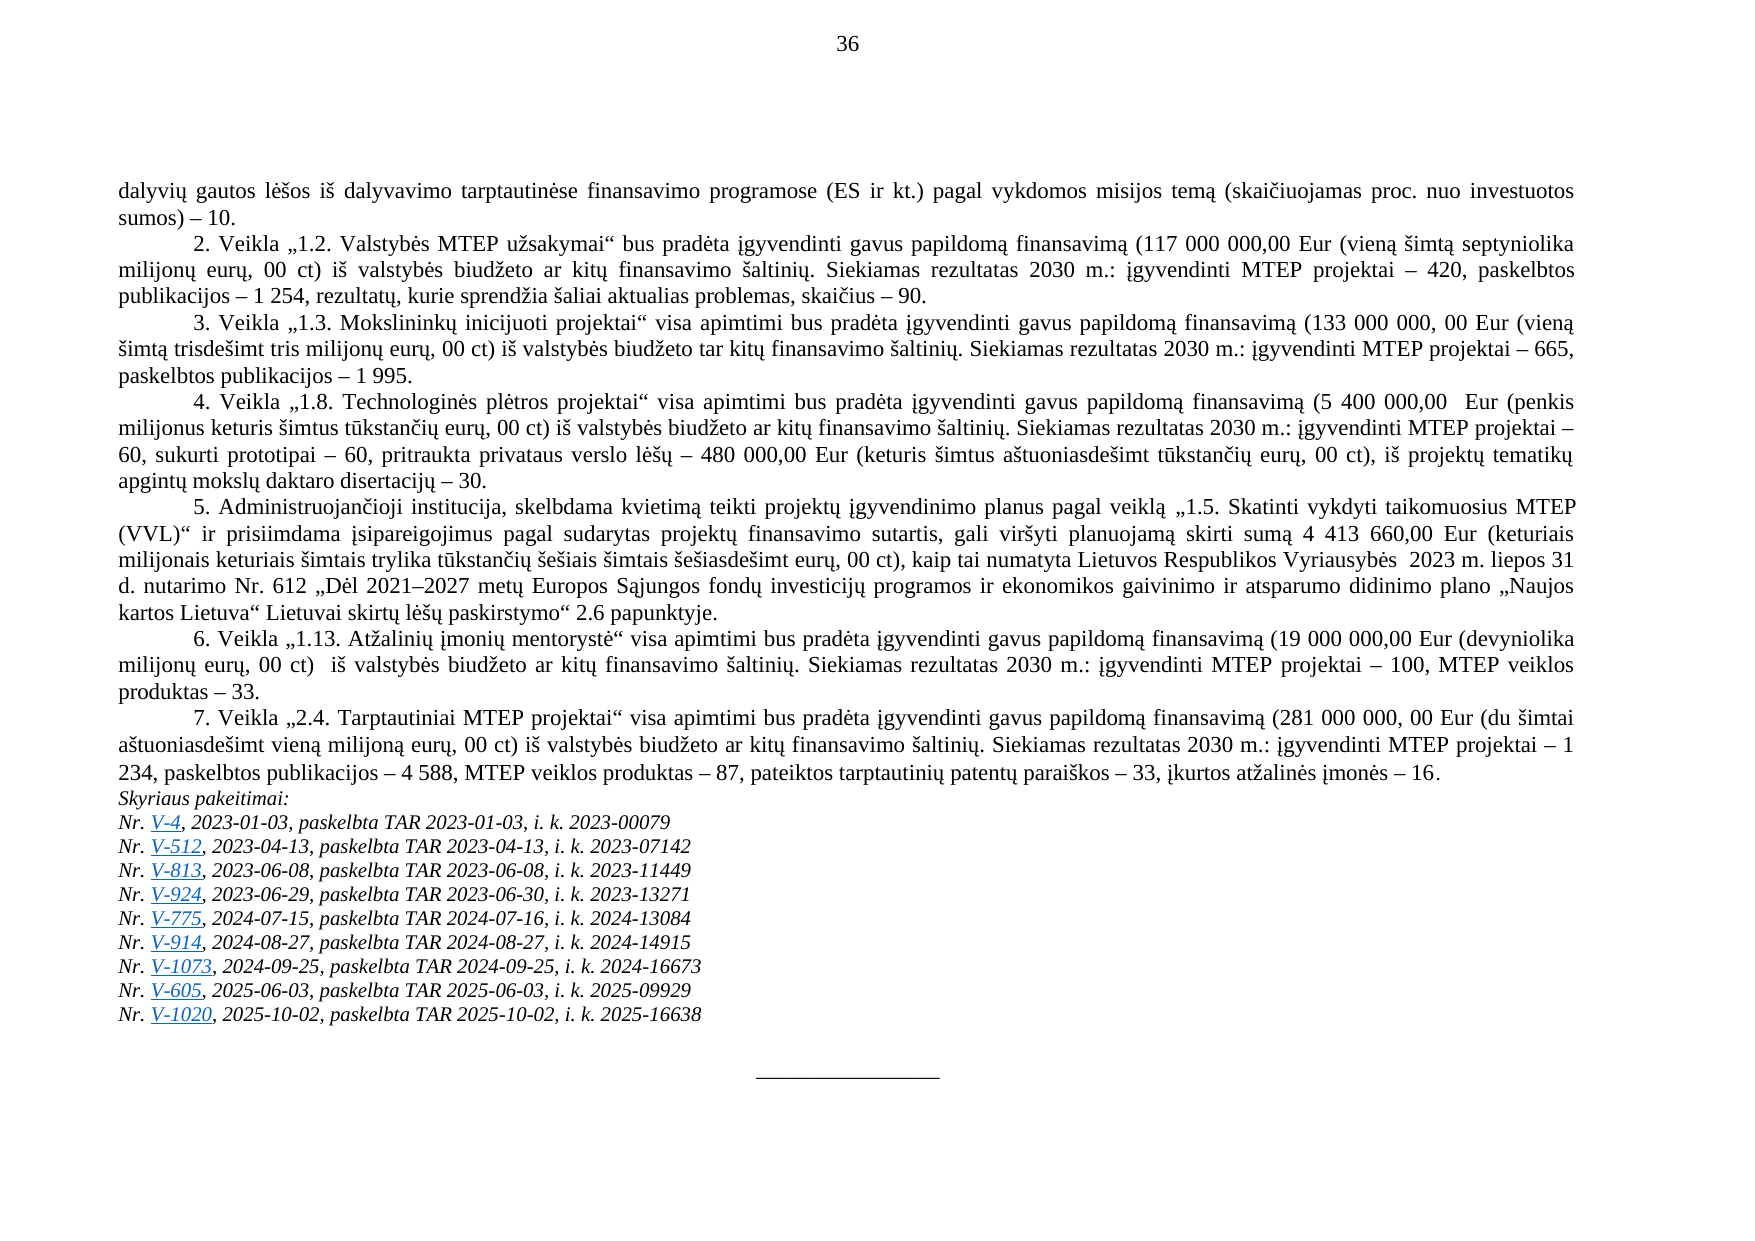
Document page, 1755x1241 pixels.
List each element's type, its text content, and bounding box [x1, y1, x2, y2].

text Nr. V-1073, 2024-09-25, paskelbta TAR 2024-09-25, i. k. 2024-16673 [118, 954, 1577, 978]
text Nr. V-1020, 2025-10-02, paskelbta TAR 2025-10-02, i. k. 2025-16638 [118, 1002, 1577, 1026]
text 2. Veikla „1.2. Valstybės MTEP užsakymai“ bus pradėta įgyvendinti gavus papildomą finansavimą (117 000 000,00 Eur (vieną šimtą septyniolika milijonų eurų, 00 ct) iš valstybės biudžeto ar kitų finansavimo šaltinių. Siekiamas rezultatas 2030 m.: įgyvendinti MTEP projektai – 420, paskelbtos publikacijos – 1 254, rezultatų, kurie sprendžia šaliai aktualias problemas, skaičius – 90. [118, 230, 1577, 309]
text 3. Veikla „1.3. Mokslininkų inicijuoti projektai“ visa apimtimi bus pradėta įgyvendinti gavus papildomą finansavimą (133 000 000, 00 Eur (vieną šimtą trisdešimt tris milijonų eurų, 00 ct) iš valstybės biudžeto tar kitų finansavimo šaltinių. Siekiamas rezultatas 2030 m.: įgyvendinti MTEP projektai – 665, paskelbtos publikacijos – 1 995. [118, 309, 1577, 388]
text ________________ [118, 1055, 1577, 1081]
text 6. Veikla „1.13. Atžalinių įmonių mentorystė“ visa apimtimi bus pradėta įgyvendinti gavus papildomą finansavimą (19 000 000,00 Eur (devyniolika milijonų eurų, 00 ct) iš valstybės biudžeto ar kitų finansavimo šaltinių. Siekiamas rezultatas 2030 m.: įgyvendinti MTEP projektai – 100, MTEP veiklos produktas – 33. [118, 625, 1577, 704]
text 7. Veikla „2.4. Tarptautiniai MTEP projektai“ visa apimtimi bus pradėta įgyvendinti gavus papildomą finansavimą (281 000 000, 00 Eur (du šimtai aštuoniasdešimt vieną milijoną eurų, 00 ct) iš valstybės biudžeto ar kitų finansavimo šaltinių. Siekiamas rezultatas 2030 m.: įgyvendinti MTEP projektai – 1 234, paskelbtos publikacijos – 4 588, MTEP veiklos produktas – 87, pateiktos tarptautinių patentų paraiškos – 33, įkurtos atžalinės įmonės – 16. [118, 704, 1577, 786]
text Nr. V-512, 2023-04-13, paskelbta TAR 2023-04-13, i. k. 2023-07142 [118, 834, 1577, 858]
text Nr. V-605, 2025-06-03, paskelbta TAR 2025-06-03, i. k. 2025-09929 [118, 978, 1577, 1002]
text Nr. V-813, 2023-06-08, paskelbta TAR 2023-06-08, i. k. 2023-11449 [118, 858, 1577, 882]
text 4. Veikla „1.8. Technologinės plėtros projektai“ visa apimtimi bus pradėta įgyvendinti gavus papildomą finansavimą (5 400 000,00 Eur (penkis milijonus keturis šimtus tūkstančių eurų, 00 ct) iš valstybės biudžeto ar kitų finansavimo šaltinių. Siekiamas rezultatas 2030 m.: įgyvendinti MTEP projektai – 60, sukurti prototipai – 60, pritraukta privataus verslo lėšų – 480 000,00 Eur (keturis šimtus aštuoniasdešimt tūkstančių eurų, 00 ct), iš projektų tematikų apgintų mokslų daktaro disertacijų – 30. [118, 388, 1577, 493]
text Nr. V-775, 2024-07-15, paskelbta TAR 2024-07-16, i. k. 2024-13084 [118, 906, 1577, 930]
text Nr. V-914, 2024-08-27, paskelbta TAR 2024-08-27, i. k. 2024-14915 [118, 930, 1577, 954]
text Skyriaus pakeitimai: [118, 786, 1577, 810]
text Nr. V-4, 2023-01-03, paskelbta TAR 2023-01-03, i. k. 2023-00079 [118, 810, 1577, 834]
text 5. Administruojančioji institucija, skelbdama kvietimą teikti projektų įgyvendinimo planus pagal veiklą „1.5. Skatinti vykdyti taikomuosius MTEP (VVL)“ ir prisiimdama įsipareigojimus pagal sudarytas projektų finansavimo sutartis, gali viršyti planuojamą skirti sumą 4 413 660,00 Eur (keturiais milijonais keturiais šimtais trylika tūkstančių šešiais šimtais šešiasdešimt eurų, 00 ct), kaip tai numatyta Lietuvos Respublikos Vyriausybės 2023 m. liepos 31 d. nutarimo Nr. 612 „Dėl 2021–2027 metų Europos Sąjungos fondų investicijų programos ir ekonomikos gaivinimo ir atsparumo didinimo plano „Naujos kartos Lietuva“ Lietuvai skirtų lėšų paskirstymo“ 2.6 papunktyje. [118, 493, 1577, 625]
text Nr. V-924, 2023-06-29, paskelbta TAR 2023-06-30, i. k. 2023-13271 [118, 882, 1577, 906]
text dalyvių gautos lėšos iš dalyvavimo tarptautinėse finansavimo programose (ES ir kt.) pagal vykdomos misijos temą (skaičiuojamas proc. nuo investuotos sumos) – 10. [118, 177, 1577, 230]
